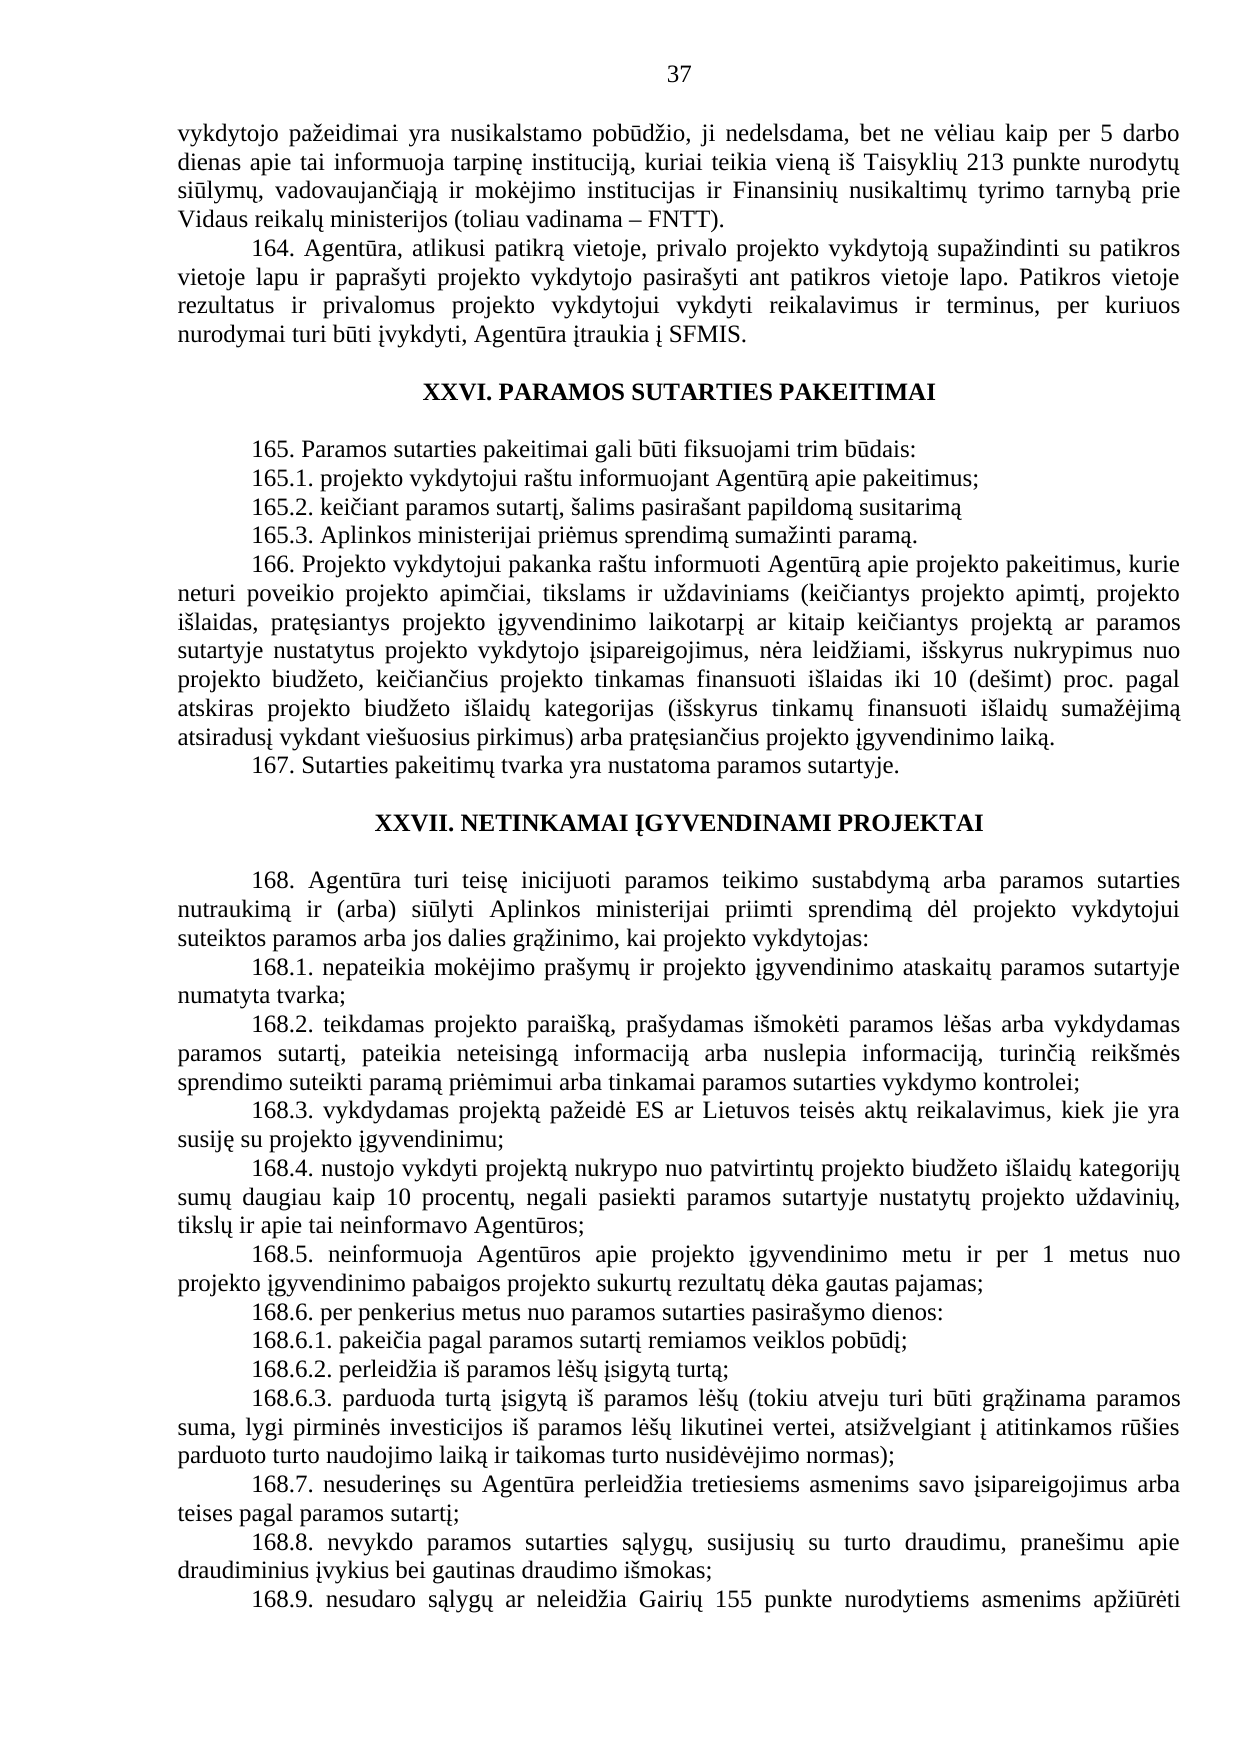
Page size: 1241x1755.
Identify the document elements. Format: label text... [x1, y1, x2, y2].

text 168. Agentūra turi teisę inicijuoti paramos teikimo sustabdymą arba paramos sutarties nutraukimą ir (arba) siūlyti Aplinkos ministerijai priimti sprendimą dėl projekto vykdytojui suteiktos paramos arba jos dalies grąžinimo, kai projekto vykdytojas: [177, 866, 1181, 952]
text 168.6.1. pakeičia pagal paramos sutartį remiamos veiklos pobūdį; [177, 1326, 1181, 1354]
text XXVI. PARAMOS SUTARTIES PAKEITIMAI [177, 377, 1181, 406]
text 165.2. keičiant paramos sutartį, šalims pasirašant papildomą susitarimą [177, 492, 1181, 521]
text 164. Agentūra, atlikusi patikrą vietoje, privalo projekto vykdytoją supažindinti su patikros vietoje lapu ir paprašyti projekto vykdytojo pasirašyti ant patikros vietoje lapo. Patikros vietoje rezultatus ir privalomus projekto vykdytojui vykdyti reikalavimus ir terminus, per kuriuos nurodymai turi būti įvykdyti, Agentūra įtraukia į SFMIS. [177, 233, 1181, 348]
text 168.4. nustojo vykdyti projektą nukrypo nuo patvirtintų projekto biudžeto išlaidų kategorijų sumų daugiau kaip 10 procentų, negali pasiekti paramos sutartyje nustatytų projekto uždavinių, tikslų ir apie tai neinformavo Agentūros; [177, 1153, 1181, 1239]
text 168.6.3. parduoda turtą įsigytą iš paramos lėšų (tokiu atveju turi būti grąžinama paramos suma, lygi pirminės investicijos iš paramos lėšų likutinei vertei, atsižvelgiant į atitinkamos rūšies parduoto turto naudojimo laiką ir taikomas turto nusidėvėjimo normas); [177, 1383, 1181, 1469]
text 166. Projekto vykdytojui pakanka raštu informuoti Agentūrą apie projekto pakeitimus, kurie neturi poveikio projekto apimčiai, tikslams ir uždaviniams (keičiantys projekto apimtį, projekto išlaidas, pratęsiantys projekto įgyvendinimo laikotarpį ar kitaip keičiantys projektą ar paramos sutartyje nustatytus projekto vykdytojo įsipareigojimus, nėra leidžiami, išskyrus nukrypimus nuo projekto biudžeto, keičiančius projekto tinkamas finansuoti išlaidas iki 10 (dešimt) proc. pagal atskiras projekto biudžeto išlaidų kategorijas (išskyrus tinkamų finansuoti išlaidų sumažėjimą atsiradusį vykdant viešuosius pirkimus) arba pratęsiančius projekto įgyvendinimo laiką. [177, 549, 1181, 751]
text vykdytojo pažeidimai yra nusikalstamo pobūdžio, ji nedelsdama, bet ne vėliau kaip per 5 darbo dienas apie tai informuoja tarpinę instituciją, kuriai teikia vieną iš Taisyklių 213 punkte nurodytų siūlymų, vadovaujančiąją ir mokėjimo institucijas ir Finansinių nusikaltimų tyrimo tarnybą prie Vidaus reikalų ministerijos (toliau vadinama – FNTT). [177, 118, 1181, 233]
text 168.8. nevykdo paramos sutarties sąlygų, susijusių su turto draudimu, pranešimu apie draudiminius įvykius bei gautinas draudimo išmokas; [177, 1527, 1181, 1584]
text 168.7. nesuderinęs su Agentūra perleidžia tretiesiems asmenims savo įsipareigojimus arba teises pagal paramos sutartį; [177, 1469, 1181, 1527]
text 165. Paramos sutarties pakeitimai gali būti fiksuojami trim būdais: [177, 434, 1181, 463]
text 168.1. nepateikia mokėjimo prašymų ir projekto įgyvendinimo ataskaitų paramos sutartyje numatyta tvarka; [177, 952, 1181, 1009]
text 165.1. projekto vykdytojui raštu informuojant Agentūrą apie pakeitimus; [177, 463, 1181, 492]
text 168.6.2. perleidžia iš paramos lėšų įsigytą turtą; [177, 1354, 1181, 1383]
text XXVII. NETINKAMAI ĮGYVENDINAMI PROJEKTAI [177, 808, 1181, 837]
text 168.3. vykdydamas projektą pažeidė ES ar Lietuvos teisės aktų reikalavimus, kiek jie yra susiję su projekto įgyvendinimu; [177, 1096, 1181, 1153]
text 168.2. teikdamas projekto paraišką, prašydamas išmokėti paramos lėšas arba vykdydamas paramos sutartį, pateikia neteisingą informaciją arba nuslepia informaciją, turinčią reikšmės sprendimo suteikti paramą priėmimui arba tinkamai paramos sutarties vykdymo kontrolei; [177, 1009, 1181, 1096]
text 168.5. neinformuoja Agentūros apie projekto įgyvendinimo metu ir per 1 metus nuo projekto įgyvendinimo pabaigos projekto sukurtų rezultatų dėka gautas pajamas; [177, 1239, 1181, 1297]
text 168.9. nesudaro sąlygų ar neleidžia Gairių 155 punkte nurodytiems asmenims apžiūrėti [177, 1584, 1181, 1613]
text 165.3. Aplinkos ministerijai priėmus sprendimą sumažinti paramą. [177, 521, 1181, 549]
text 168.6. per penkerius metus nuo paramos sutarties pasirašymo dienos: [177, 1297, 1181, 1326]
text 167. Sutarties pakeitimų tvarka yra nustatoma paramos sutartyje. [177, 751, 1181, 779]
